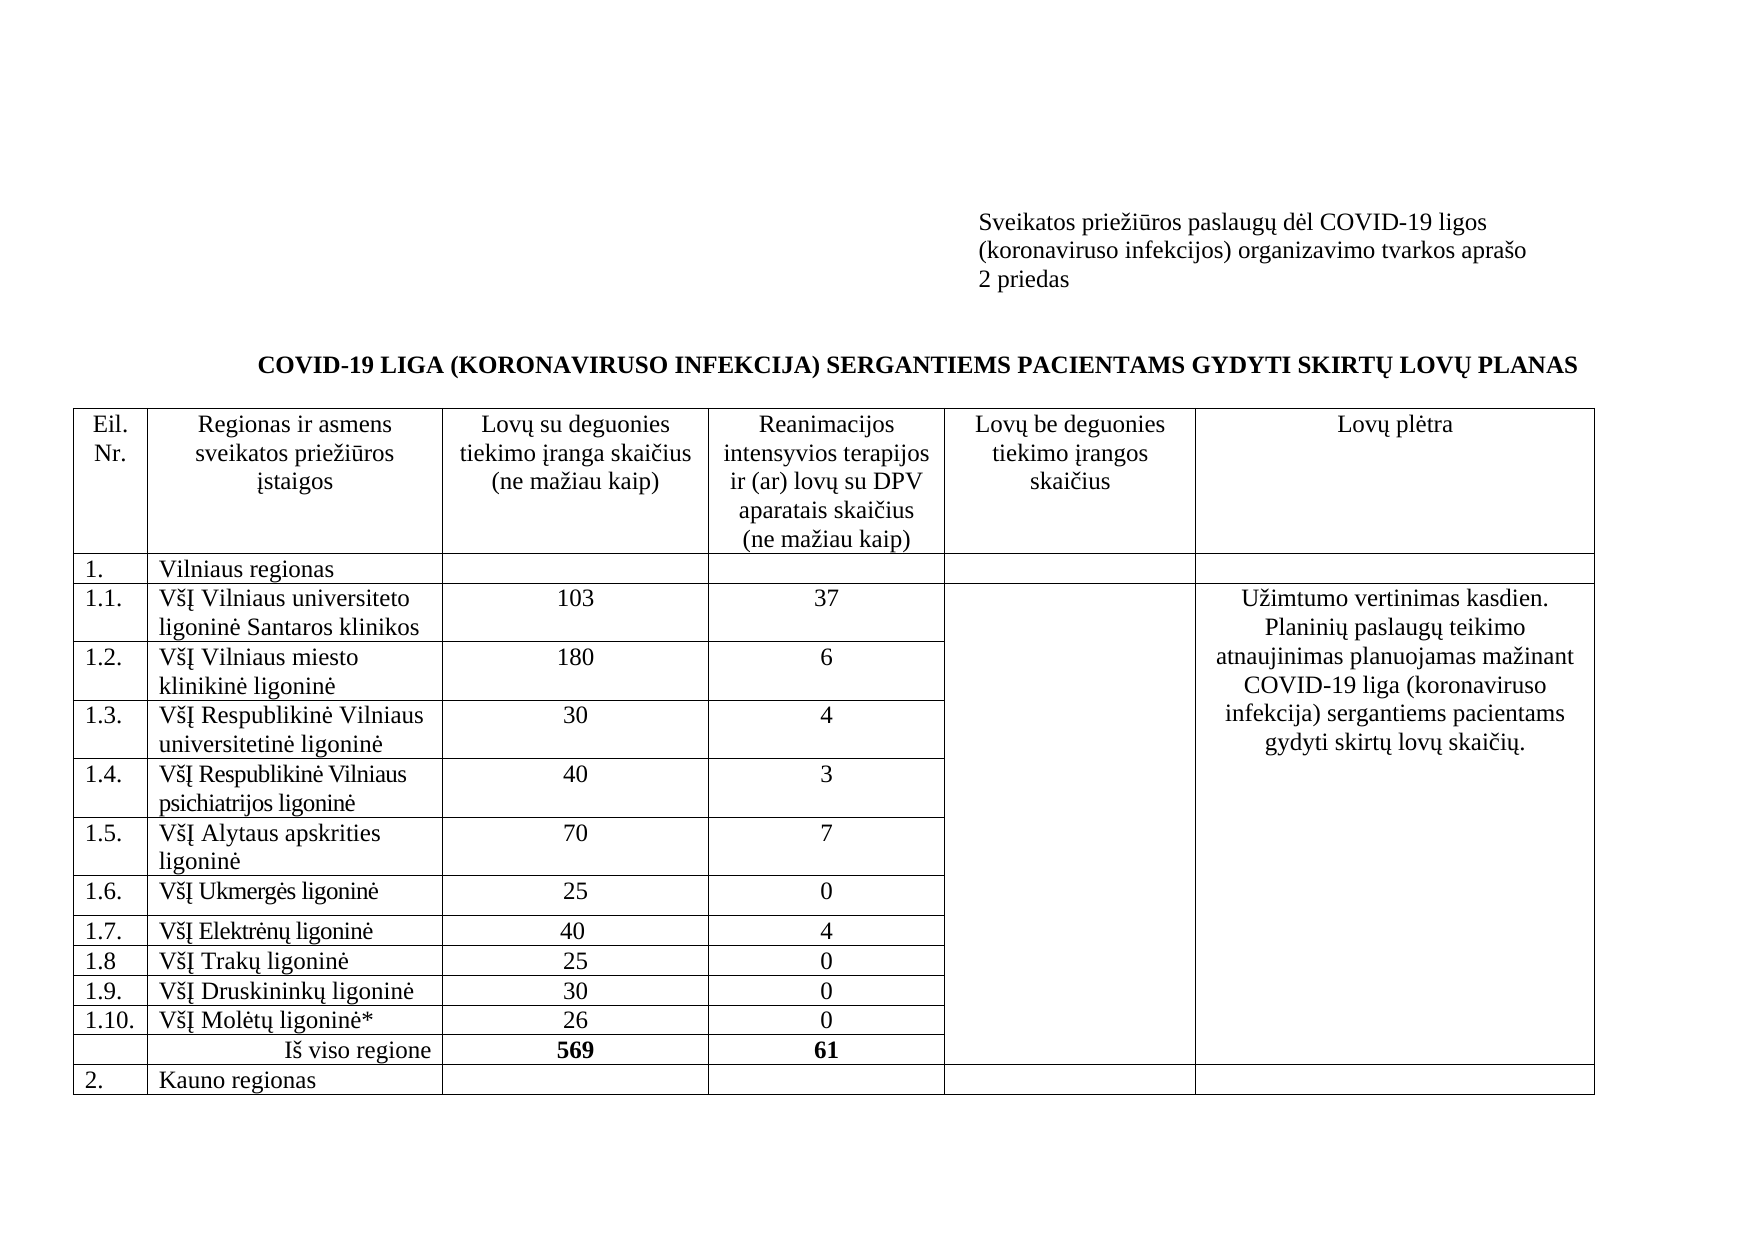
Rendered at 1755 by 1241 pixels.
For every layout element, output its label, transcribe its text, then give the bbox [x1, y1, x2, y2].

table_cell [1196, 1065, 1594, 1094]
text (koronaviruso infekcijos) organizavimo tvarkos aprašo [591, 235, 1606, 264]
table_cell Iš viso regione [148, 1035, 442, 1064]
table_cell 1.3. [74, 701, 147, 758]
table_cell 37 [709, 584, 944, 641]
table_cell 0 [709, 876, 944, 915]
table_cell VšĮ Trakų ligoninė [148, 946, 442, 975]
table_cell [709, 1065, 944, 1094]
table_header Reanimacijos intensyvios terapijos ir (ar) lovų su DPV aparatais skaičius (ne mažiau kaip) [709, 409, 944, 553]
table_cell 3 [709, 759, 944, 817]
table_cell 1.1. [74, 584, 147, 641]
table_cell [945, 554, 1195, 582]
table_cell [945, 584, 1195, 1064]
table_cell Vilniaus regionas [148, 554, 442, 582]
table_cell VšĮ Vilniaus universiteto ligoninė Santaros klinikos [148, 584, 442, 641]
table_header Lovų be deguonies tiekimo įrangos skaičius [945, 409, 1195, 553]
table_cell 103 [443, 584, 708, 641]
table_cell 25 [443, 946, 708, 975]
table_header Lovų plėtra [1196, 409, 1594, 553]
table_cell 180 [443, 642, 708, 699]
table_cell [443, 1065, 708, 1094]
table_cell [945, 1065, 1195, 1094]
table_cell 1.10. [74, 1006, 147, 1034]
table_cell 25 [443, 876, 708, 915]
table_cell VšĮ Alytaus apskrities ligoninė [148, 818, 442, 875]
text 2 priedas [89, 264, 1606, 293]
table_cell 1.9. [74, 976, 147, 1004]
table_cell 40 [443, 916, 708, 945]
table_cell VšĮ Respublikinė Vilniaus universitetinė ligoninė [148, 701, 442, 758]
table_cell 7 [709, 818, 944, 875]
table_header Regionas ir asmens sveikatos priežiūros įstaigos [148, 409, 442, 553]
text Sveikatos priežiūros paslaugų dėl COVID-19 ligos [591, 207, 1606, 235]
table_cell 1.8 [74, 946, 147, 975]
table_cell 1. [74, 554, 147, 582]
table_cell VšĮ Molėtų ligoninė* [148, 1006, 442, 1034]
table_cell 70 [443, 818, 708, 875]
table_cell VšĮ Elektrėnų ligoninė [148, 916, 442, 945]
table_cell 1.4. [74, 759, 147, 817]
table_cell 2. [74, 1065, 147, 1094]
table_cell [74, 1035, 147, 1064]
table_cell [709, 554, 944, 582]
table_cell 4 [709, 916, 944, 945]
table_cell 1.7. [74, 916, 147, 945]
table_cell 4 [709, 701, 944, 758]
table_cell [1196, 554, 1594, 582]
table_cell 61 [709, 1035, 944, 1064]
table_cell Užimtumo vertinimas kasdien. Planinių paslaugų teikimo atnaujinimas planuojamas mažinant COVID-19 liga (koronaviruso infekcija) sergantiems pacientams gydyti skirtų lovų skaičių. [1196, 584, 1594, 1064]
table_cell Kauno regionas [148, 1065, 442, 1094]
table_cell 0 [709, 1006, 944, 1034]
table_cell 0 [709, 976, 944, 1004]
table_cell 1.5. [74, 818, 147, 875]
table_cell 40 [443, 759, 708, 817]
table_cell [443, 554, 708, 582]
table_cell 569 [443, 1035, 708, 1064]
table_cell 26 [443, 1006, 708, 1034]
table_cell 30 [443, 701, 708, 758]
table_cell 1.6. [74, 876, 147, 915]
table_cell VšĮ Druskininkų ligoninė [148, 976, 442, 1004]
text COVID-19 LIGA (KORONAVIRUSO INFEKCIJA) SERGANTIEMS PACIENTAMS GYDYTI SKIRTŲ LOVŲ PLANAS [200, 350, 1636, 379]
table_cell 0 [709, 946, 944, 975]
table_header Lovų su deguonies tiekimo įranga skaičius (ne mažiau kaip) [443, 409, 708, 553]
table_cell VšĮ Respublikinė Vilniaus psichiatrijos ligoninė [148, 759, 442, 817]
table_cell 6 [709, 642, 944, 699]
table_cell 1.2. [74, 642, 147, 699]
table_cell 30 [443, 976, 708, 1004]
table_cell VšĮ Ukmergės ligoninė [148, 876, 442, 915]
table_cell VšĮ Vilniaus miesto klinikinė ligoninė [148, 642, 442, 699]
table_header Eil. Nr. [74, 409, 147, 553]
